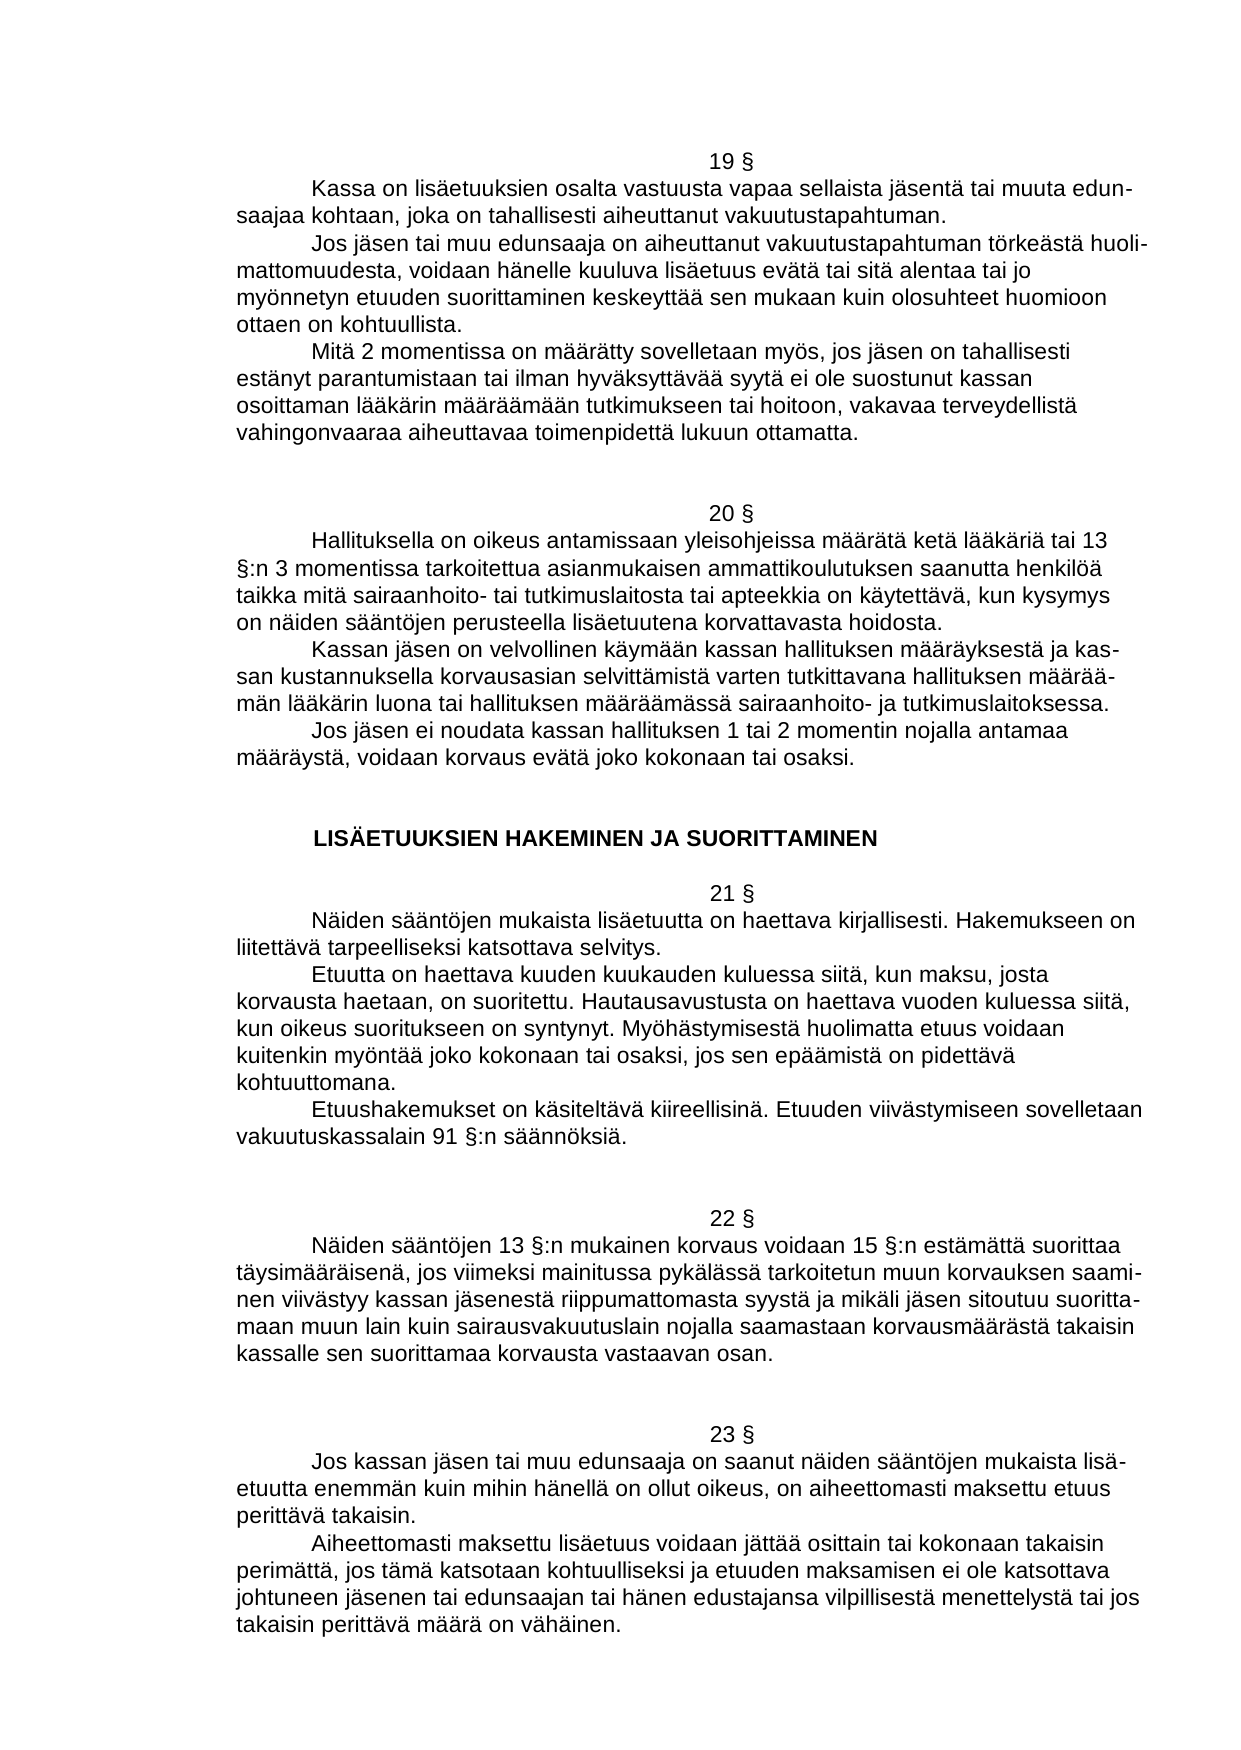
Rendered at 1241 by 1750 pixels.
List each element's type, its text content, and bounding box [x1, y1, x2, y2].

text Kassa on lisäetuuksien osalta vastuusta vapaa sellaista jäsentä tai muuta edun­saajaa kohtaan, joka on tahallisesti aiheuttanut vakuutustapahtuman. [236, 175, 1152, 229]
subtitle 19 § [311, 148, 1152, 175]
text Etuushakemukset on käsiteltävä kiireellisinä. Etuuden viivästymiseen sovelletaan vakuutuskassalain 91 §:n säännöksiä. [236, 1096, 1152, 1150]
text Jos jäsen tai muu edunsaaja on aiheuttanut vakuutustapahtuman törkeästä huoli­mattomuudesta, voidaan hänelle kuuluva lisäetuus evätä tai sitä alentaa tai jo myönnetyn etuuden suorittaminen keskeyttää sen mukaan kuin olosuhteet huomioon ottaen on koh­tuullista. [236, 229, 1152, 337]
subtitle 20 § [311, 500, 1152, 527]
text Näiden sääntöjen 13 §:n mukainen korvaus voidaan 15 §:n estämättä suorittaa täysimääräisenä, jos viimeksi mainitussa pykälässä tarkoitetun muun korvauksen saami­nen viivästyy kassan jäsenestä riippumattomasta syystä ja mikäli jäsen sitoutuu suoritta­maan muun lain kuin sairausvakuutuslain nojalla saamastaan korvausmäärästä takaisin kassalle sen suorittamaa korvausta vastaavan osan. [236, 1231, 1152, 1366]
subtitle 22 § [313, 1204, 1152, 1231]
text Hallituksella on oikeus antamissaan yleisohjeissa määrätä ketä lääkäriä tai 13 §:n 3 momentissa tarkoitettua asianmukaisen ammattikoulutuksen saanutta henkilöä taikka mitä sairaanhoito- tai tutkimuslaitosta tai apteekkia on käytettävä, kun kysymys on näiden sääntöjen perusteella lisäetuutena korvattavasta hoidosta. [236, 527, 1124, 635]
text Jos jäsen ei noudata kassan hallituksen 1 tai 2 momentin nojalla antamaa mää­räystä, voidaan korvaus evätä joko kokonaan tai osaksi. [236, 716, 1124, 771]
subtitle 23 § [313, 1421, 1152, 1448]
subtitle LISÄETUUKSIEN HAKEMINEN JA SUORITTAMINEN [313, 825, 1152, 852]
text Kassan jäsen on velvollinen käymään kassan hallituksen määräyksestä ja kas­san kustannuksella korvausasian selvittämistä varten tutkittavana hallituksen määrää­män lääkärin luona tai hallituksen määräämässä sairaanhoito- ja tutkimuslaitoksessa. [236, 635, 1124, 716]
subtitle 21 § [313, 879, 1152, 906]
text Näiden sääntöjen mukaista lisäetuutta on haettava kirjallisesti. Hakemukseen on liitettävä tarpeelliseksi katsottava selvitys. [236, 906, 1152, 960]
text Jos kassan jäsen tai muu edunsaaja on saanut näiden sääntöjen mukaista lisä­etuutta enemmän kuin mihin hänellä on ollut oikeus, on aiheettomasti maksettu etuus pe­rittävä takaisin. [236, 1448, 1152, 1529]
text Mitä 2 momentissa on määrätty sovelletaan myös, jos jäsen on tahallisesti estä­nyt parantumistaan tai ilman hyväksyttävää syytä ei ole suostunut kassan osoittaman lääkärin määräämään tutkimukseen tai hoitoon, vakavaa terveydellistä vahingonvaaraa aiheuttavaa toimenpidettä lukuun ottamatta. [236, 337, 1124, 446]
text Etuutta on haettava kuuden kuukauden kuluessa siitä, kun maksu, josta korvausta haetaan, on suoritettu. Hautausavustusta on haettava vuoden kuluessa siitä, kun oikeus suoritukseen on syntynyt. Myöhästymisestä huolimatta etuus voidaan kuitenkin myöntää joko kokonaan tai osaksi, jos sen epäämistä on pidettävä kohtuuttomana. [236, 960, 1152, 1096]
text Aiheettomasti maksettu lisäetuus voidaan jättää osittain tai kokonaan takaisin peri­mättä, jos tämä katsotaan kohtuulliseksi ja etuuden maksamisen ei ole katsottava johtu­neen jäsenen tai edunsaajan tai hänen edustajansa vilpillisestä menettelystä tai jos takai­sin perittävä määrä on vähäinen. [236, 1529, 1152, 1637]
